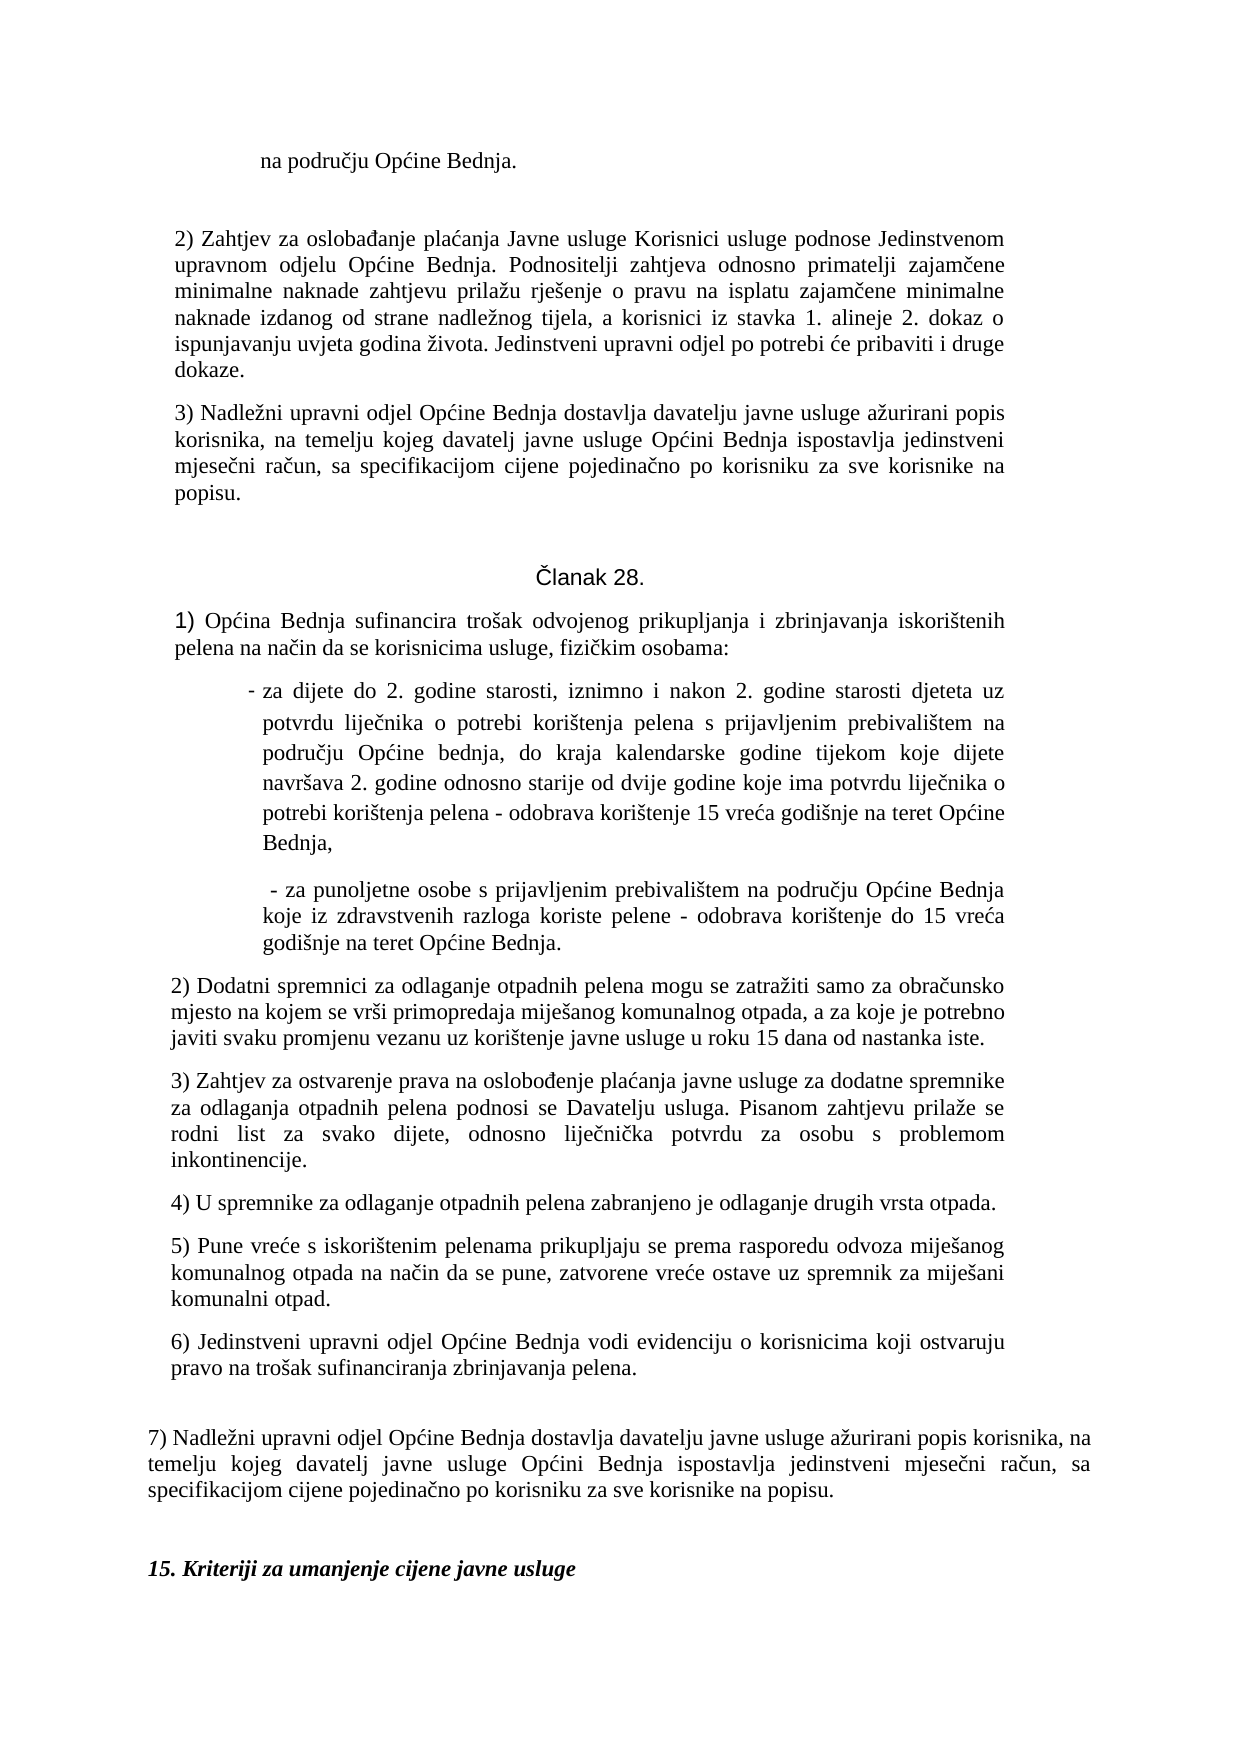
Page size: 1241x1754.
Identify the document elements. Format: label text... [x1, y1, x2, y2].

text Članak 28. [174, 564, 1006, 591]
text 2) Dodatni spremnici za odlaganje otpadnih pelena mogu se zatražiti samo za obračunsko mjesto na kojem se vrši primopredaja miješanog komunalnog otpada, a za koje je potrebno javiti svaku promjenu vezanu uz korištenje javne usluge u roku 15 dana od nastanka iste. [171, 972, 1006, 1051]
text - za punoljetne osobe s prijavljenim prebivalištem na području Općine Bednja koje iz zdravstvenih razloga koriste pelene - odobrava korištenje do 15 vreća godišnje na teret Općine Bednja. [262, 876, 1006, 955]
list za dijete do 2. godine starosti, iznimno i nakon 2. godine starosti djeteta uz potvrdu liječnika o potrebi korištenja pelena s prijavljenim prebivalištem na području Općine bednja, do kraja kalendarske godine tijekom koje dijete navršava 2. godine odnosno starije od dvije godine koje ima potvrdu liječnika o potrebi korištenja pelena - odobrava korištenje 15 vreća godišnje na teret Općine Bednja, [248, 677, 1006, 856]
text 4) U spremnike za odlaganje otpadnih pelena zabranjeno je odlaganje drugih vrsta otpada. [171, 1189, 1006, 1216]
text 2) Zahtjev za oslobađanje plaćanja Javne usluge Korisnici usluge podnose Jedinstvenom upravnom odjelu Općine Bednja. Podnositelji zahtjeva odnosno primatelji zajamčene minimalne naknade zahtjevu prilažu rješenje o pravu na isplatu zajamčene minimalne naknade izdanog od strane nadležnog tijela, a korisnici iz stavka 1. alineje 2. dokaz o ispunjavanju uvjeta godina života. Jedinstveni upravni odjel po potrebi će pribaviti i druge dokaze. [174, 225, 1006, 383]
text 5) Pune vreće s iskorištenim pelenama prikupljaju se prema rasporedu odvoza miješanog komunalnog otpada na način da se pune, zatvorene vreće ostave uz spremnik za miješani komunalni otpad. [171, 1232, 1006, 1311]
text 6) Jedinstveni upravni odjel Općine Bednja vodi evidenciju o korisnicima koji ostvaruju pravo na trošak sufinanciranja zbrinjavanja pelena. [171, 1328, 1006, 1381]
list na području Općine Bednja. [223, 148, 1030, 174]
text 15. Kriteriji za umanjenje cijene javne usluge [148, 1555, 1093, 1582]
text 7) Nadležni upravni odjel Općine Bednja dostavlja davatelju javne usluge ažurirani popis korisnika, na temelju kojeg davatelj javne usluge Općini Bednja ispostavlja jedinstveni mjesečni račun, sa specifikacijom cijene pojedinačno po korisniku za sve korisnike na popisu. [148, 1423, 1093, 1503]
text 3) Zahtjev za ostvarenje prava na oslobođenje plaćanja javne usluge za dodatne spremnike za odlaganja otpadnih pelena podnosi se Davatelju usluga. Pisanom zahtjevu prilaže se rodni list za svako dijete, odnosno liječnička potvrdu za osobu s problemom inkontinencije. [171, 1067, 1006, 1173]
text 1) Općina Bednja sufinancira trošak odvojenog prikupljanja i zbrinjavanja iskorištenih pelena na način da se korisnicima usluge, fizičkim osobama: [174, 607, 1006, 660]
text 3) Nadležni upravni odjel Općine Bednja dostavlja davatelju javne usluge ažurirani popis korisnika, na temelju kojeg davatelj javne usluge Općini Bednja ispostavlja jedinstveni mjesečni račun, sa specifikacijom cijene pojedinačno po korisniku za sve korisnike na popisu. [174, 399, 1006, 505]
